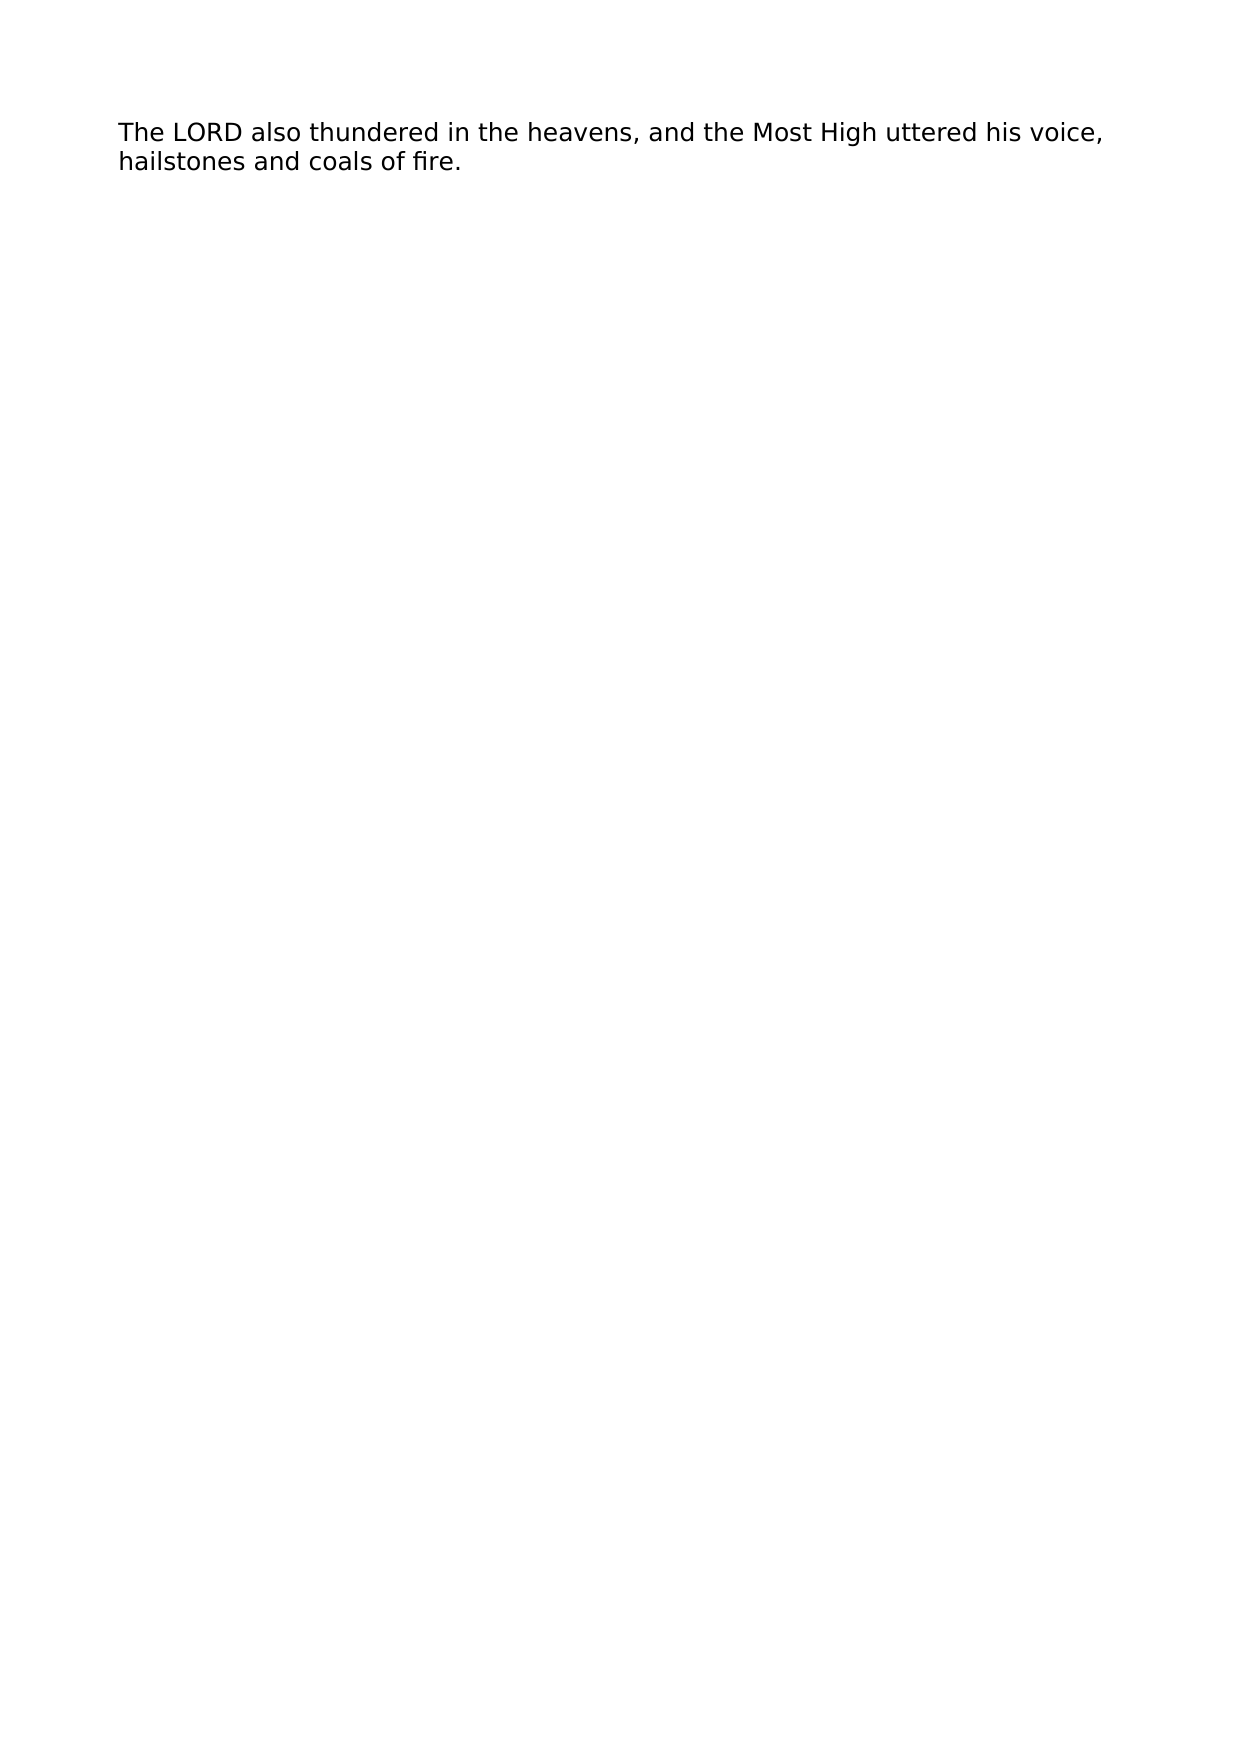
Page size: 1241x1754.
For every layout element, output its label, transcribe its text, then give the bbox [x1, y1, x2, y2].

text The LORD also thundered in the heavens, and the Most High uttered his voice, hailstones and coals of fire. [118, 118, 1122, 176]
